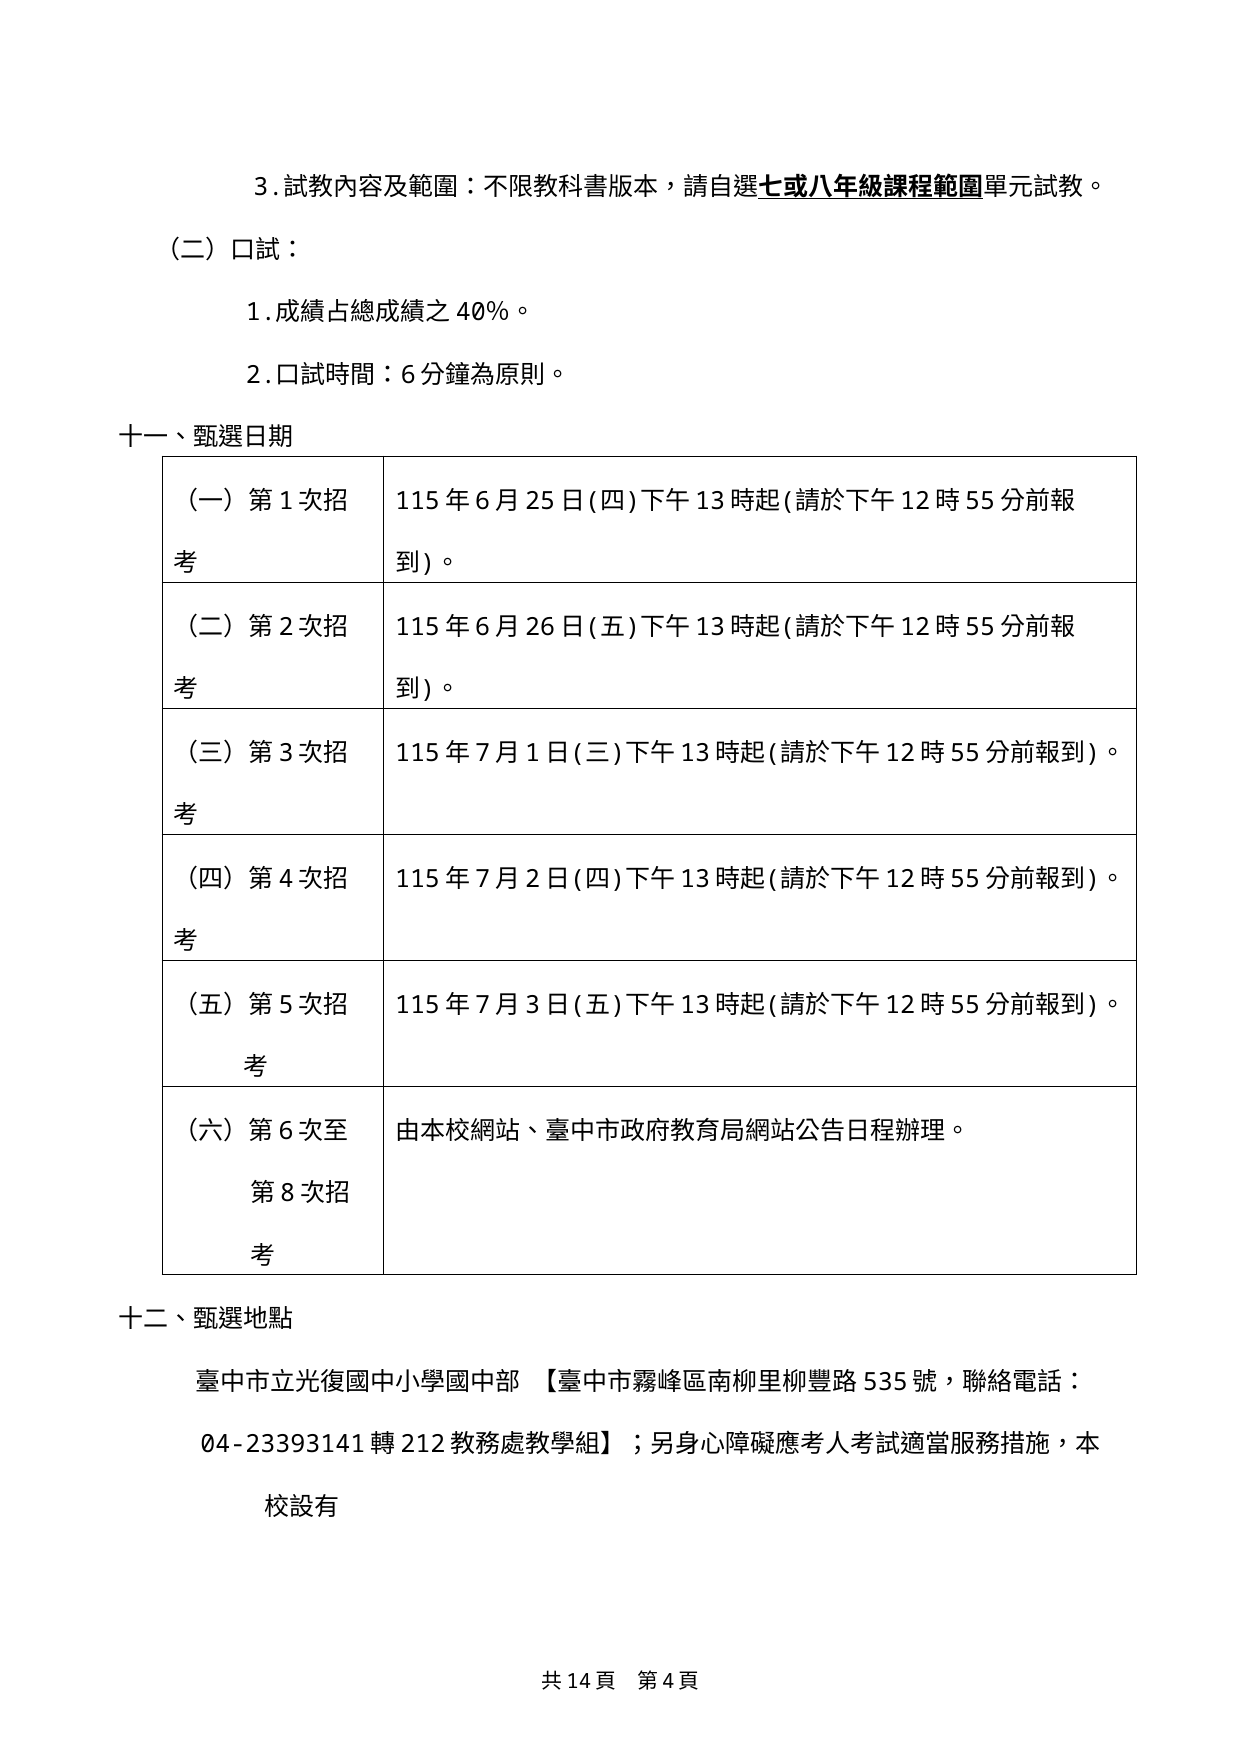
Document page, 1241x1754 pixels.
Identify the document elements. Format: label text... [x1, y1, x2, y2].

text 臺中市立光復國中小學國中部 【臺中市霧峰區南柳里柳豐路535號，聯絡電話： [170, 1338, 1122, 1400]
table_cell 115年7月2日(四)下午13時起(請於下午12時55分前報到)。 [384, 835, 1136, 960]
table_cell 115年7月1日(三)下午13時起(請於下午12時55分前報到)。 [384, 709, 1136, 834]
text 十一、甄選日期 [118, 393, 1122, 456]
table_header 115年6月25日(四)下午13時起(請於下午12時55分前報到)。 [384, 457, 1136, 582]
text 2.口試時間：6分鐘為原則。 [156, 331, 1122, 393]
table_cell 115年6月26日(五)下午13時起(請於下午12時55分前報到)。 [384, 583, 1136, 708]
table_cell 115年7月3日(五)下午13時起(請於下午12時55分前報到)。 [384, 961, 1136, 1086]
text （二）口試： [156, 206, 1122, 268]
table_cell （五）第5次招考 [163, 961, 383, 1086]
table_cell （四）第4次招考 [163, 835, 383, 960]
text 十二、甄選地點 [118, 1275, 1122, 1338]
text 04-23393141轉212教務處教學組】；另身心障礙應考人考試適當服務措施，本校設有 [170, 1400, 1122, 1525]
table_cell （二）第2次招考 [163, 583, 383, 708]
table_cell （三）第3次招考 [163, 709, 383, 834]
text 3.試教內容及範圍：不限教科書版本，請自選七或八年級課程範圍單元試教。 [118, 143, 1122, 206]
text 1.成績占總成績之40％。 [156, 268, 1122, 331]
table_header （一）第1次招考 [163, 457, 383, 582]
table_cell 由本校網站、臺中市政府教育局網站公告日程辦理。 [384, 1087, 1136, 1274]
table_cell （六）第6次至第8次招考 [163, 1087, 383, 1274]
